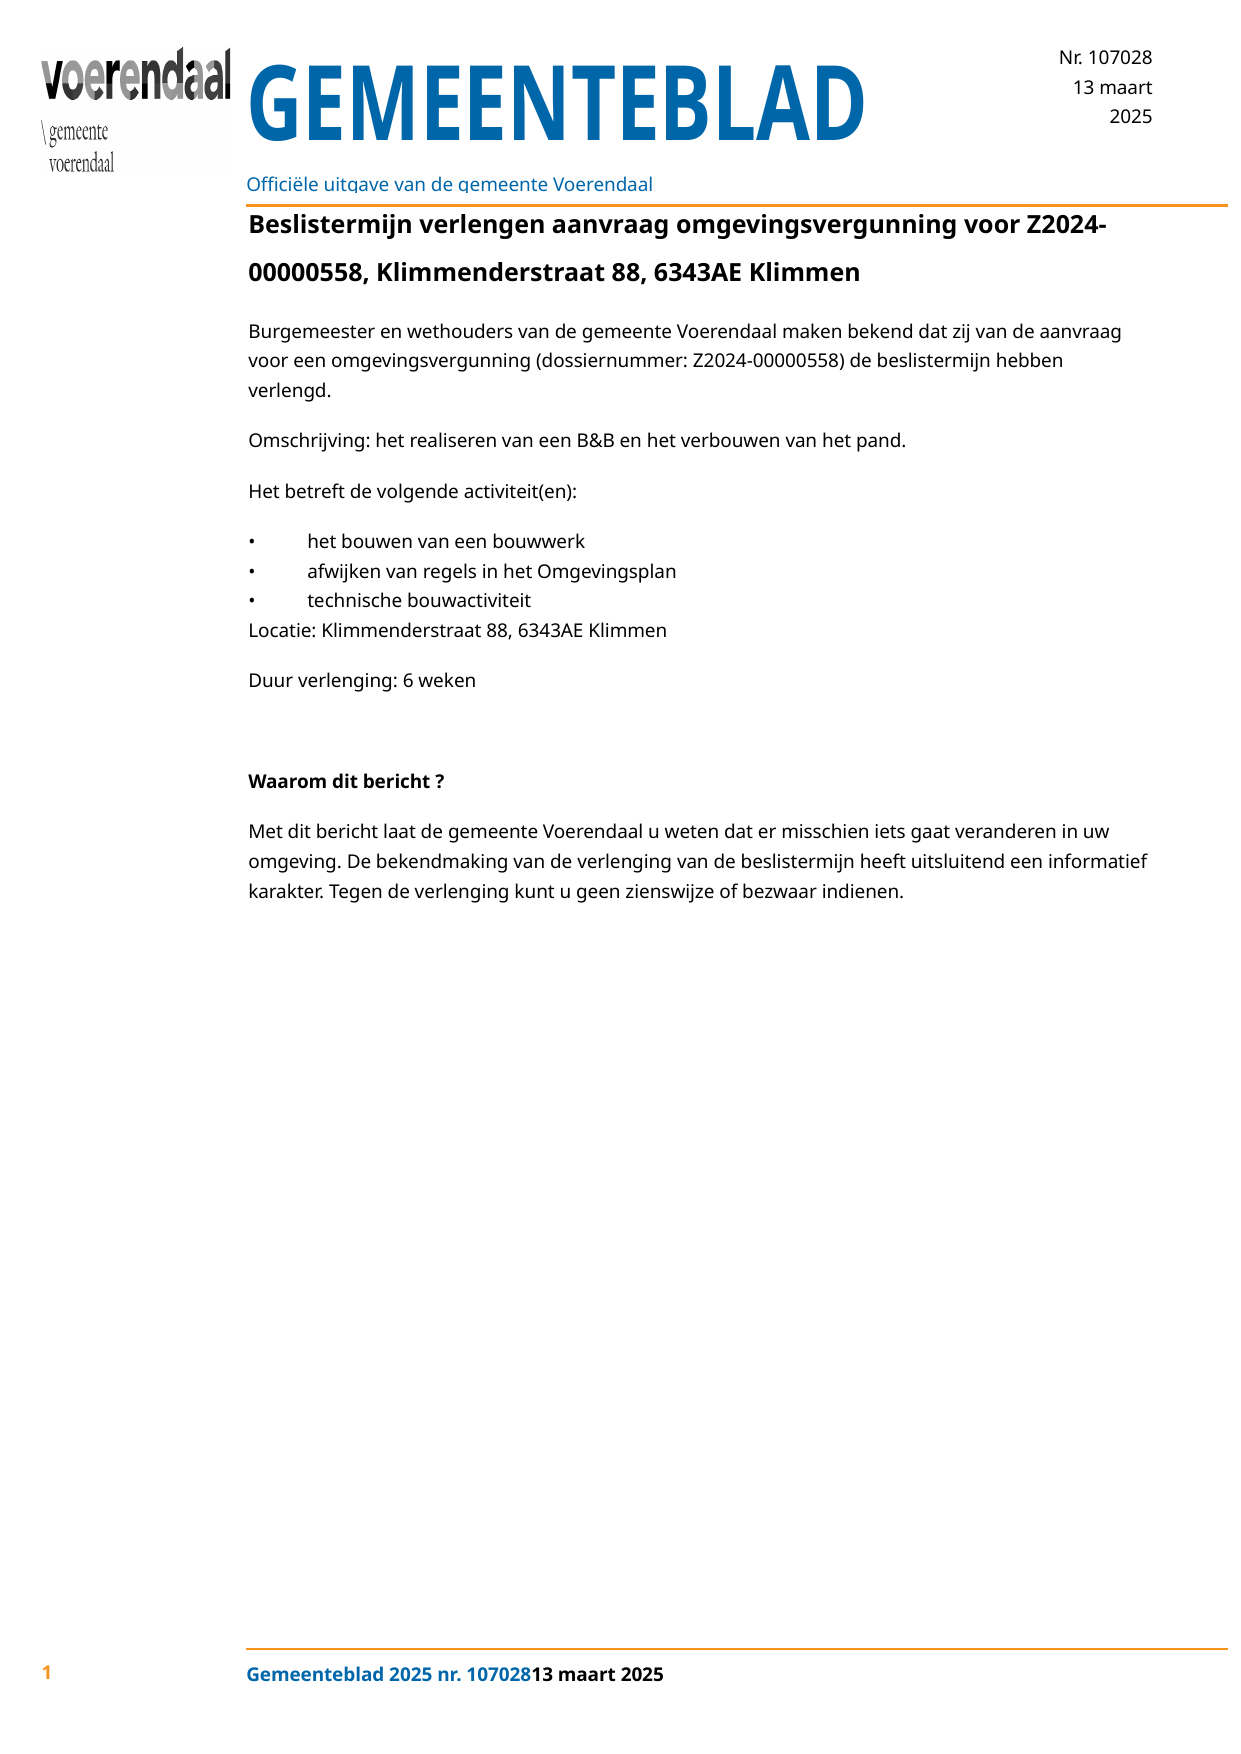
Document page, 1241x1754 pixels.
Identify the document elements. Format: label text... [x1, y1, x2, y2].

picture [41, 47, 231, 172]
text Burgemeester en wethouders van de gemeente Voerendaal maken bekend dat zij van de aanvraag voor een omgevingsvergunning (dossiernummer: Z2024-00000558) de beslistermijn hebben verlengd. [248, 318, 1152, 403]
list het bouwen van een bouwwerk [248, 528, 1152, 554]
text Locatie: Klimmenderstraat 88, 6343AE Klimmen [248, 617, 1152, 643]
text Beslistermijn verlengen aanvraag omgevingsvergunning voor Z2024-00000558, Klimmenderstraat 88, 6343AE Klimmen [248, 207, 1152, 288]
text Het betreft de volgende activiteit(en): [248, 478, 1152, 504]
text Omschrijving: het realiseren van een B&B en het verbouwen van het pand. [248, 427, 1152, 453]
text Waarom dit bericht ? [248, 768, 1152, 794]
text Met dit bericht laat de gemeente Voerendaal u weten dat er misschien iets gaat veranderen in uw omgeving. De bekendmaking van de verlenging van de beslistermijn heeft uitsluitend een informatief karakter. Tegen de verlenging kunt u geen zienswijze of bezwaar indienen. [248, 819, 1152, 904]
list afwijken van regels in het Omgevingsplan [248, 558, 1152, 584]
text Duur verlenging: 6 weken [248, 667, 1152, 693]
list technische bouwactiviteit [248, 587, 1152, 613]
